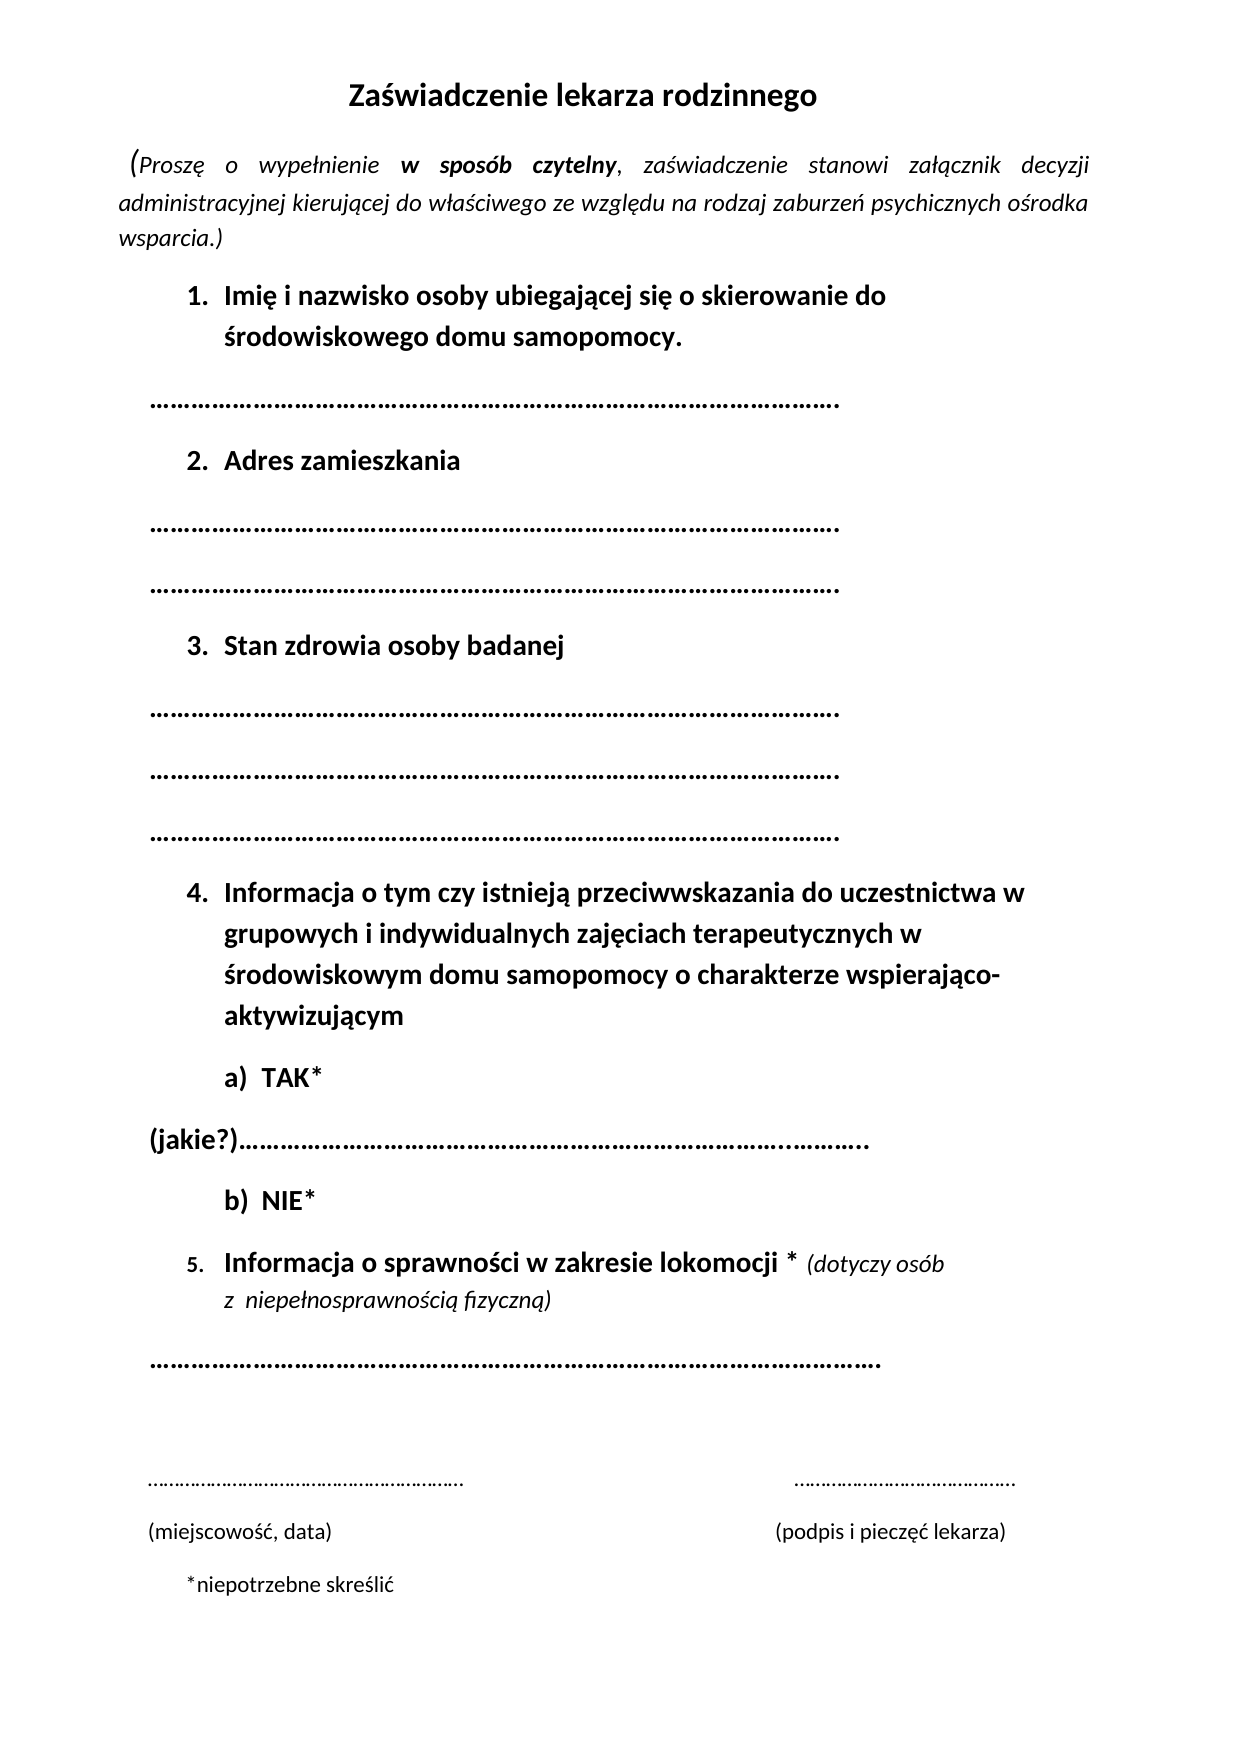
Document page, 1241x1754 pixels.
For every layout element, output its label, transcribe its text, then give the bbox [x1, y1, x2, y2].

list ………………………………………………………………………………………. [149, 504, 1093, 539]
list ………………………………………………………………………………………. [149, 813, 1093, 848]
list Informacja o tym czy istnieją przeciwwskazania do uczestnictwa w grupowych i indywidualnych zajęciach terapeutycznych w środowiskowym domu samopomocy o charakterze wspierająco-aktywizującym [186, 874, 1093, 1033]
list ………………………………………………………………………………………. [149, 689, 1093, 725]
text Zaświadczenie lekarza rodzinnego [74, 74, 1093, 114]
list NIE* [224, 1182, 1093, 1218]
list (jakie?)……………………………………………………………………..……….. [149, 1121, 1093, 1156]
list *niepotrzebne skreślić [185, 1570, 1093, 1598]
list Informacja o sprawności w zakresie lokomocji * (dotyczy osób z niepełnosprawnością fizyczną) [186, 1244, 1093, 1315]
text (miejscowość, data) (podpis i pieczęć lekarza) [74, 1517, 1093, 1545]
text …………………………………………………… …………………………………… [74, 1464, 1093, 1492]
list TAK* [224, 1059, 1093, 1094]
list Stan zdrowia osoby badanej [186, 627, 1093, 663]
list ………………………………………………………………………………………. [149, 380, 1093, 416]
list ………………………………………………………………………………………. [149, 566, 1093, 601]
text (Proszę o wypełnienie w sposób czytelny, zaświadczenie stanowi załącznik decyzji administracyjnej kierującej do właściwego ze względu na rodzaj zaburzeń psychicznych ośrodka wsparcia.) [118, 141, 1093, 252]
list ……………………………………………………………………………………………. [149, 1340, 1093, 1376]
list Imię i nazwisko osoby ubiegającej się o skierowanie do środowiskowego domu samopomocy. [186, 277, 1093, 354]
list ………………………………………………………………………………………. [149, 751, 1093, 786]
list Adres zamieszkania [186, 442, 1093, 478]
